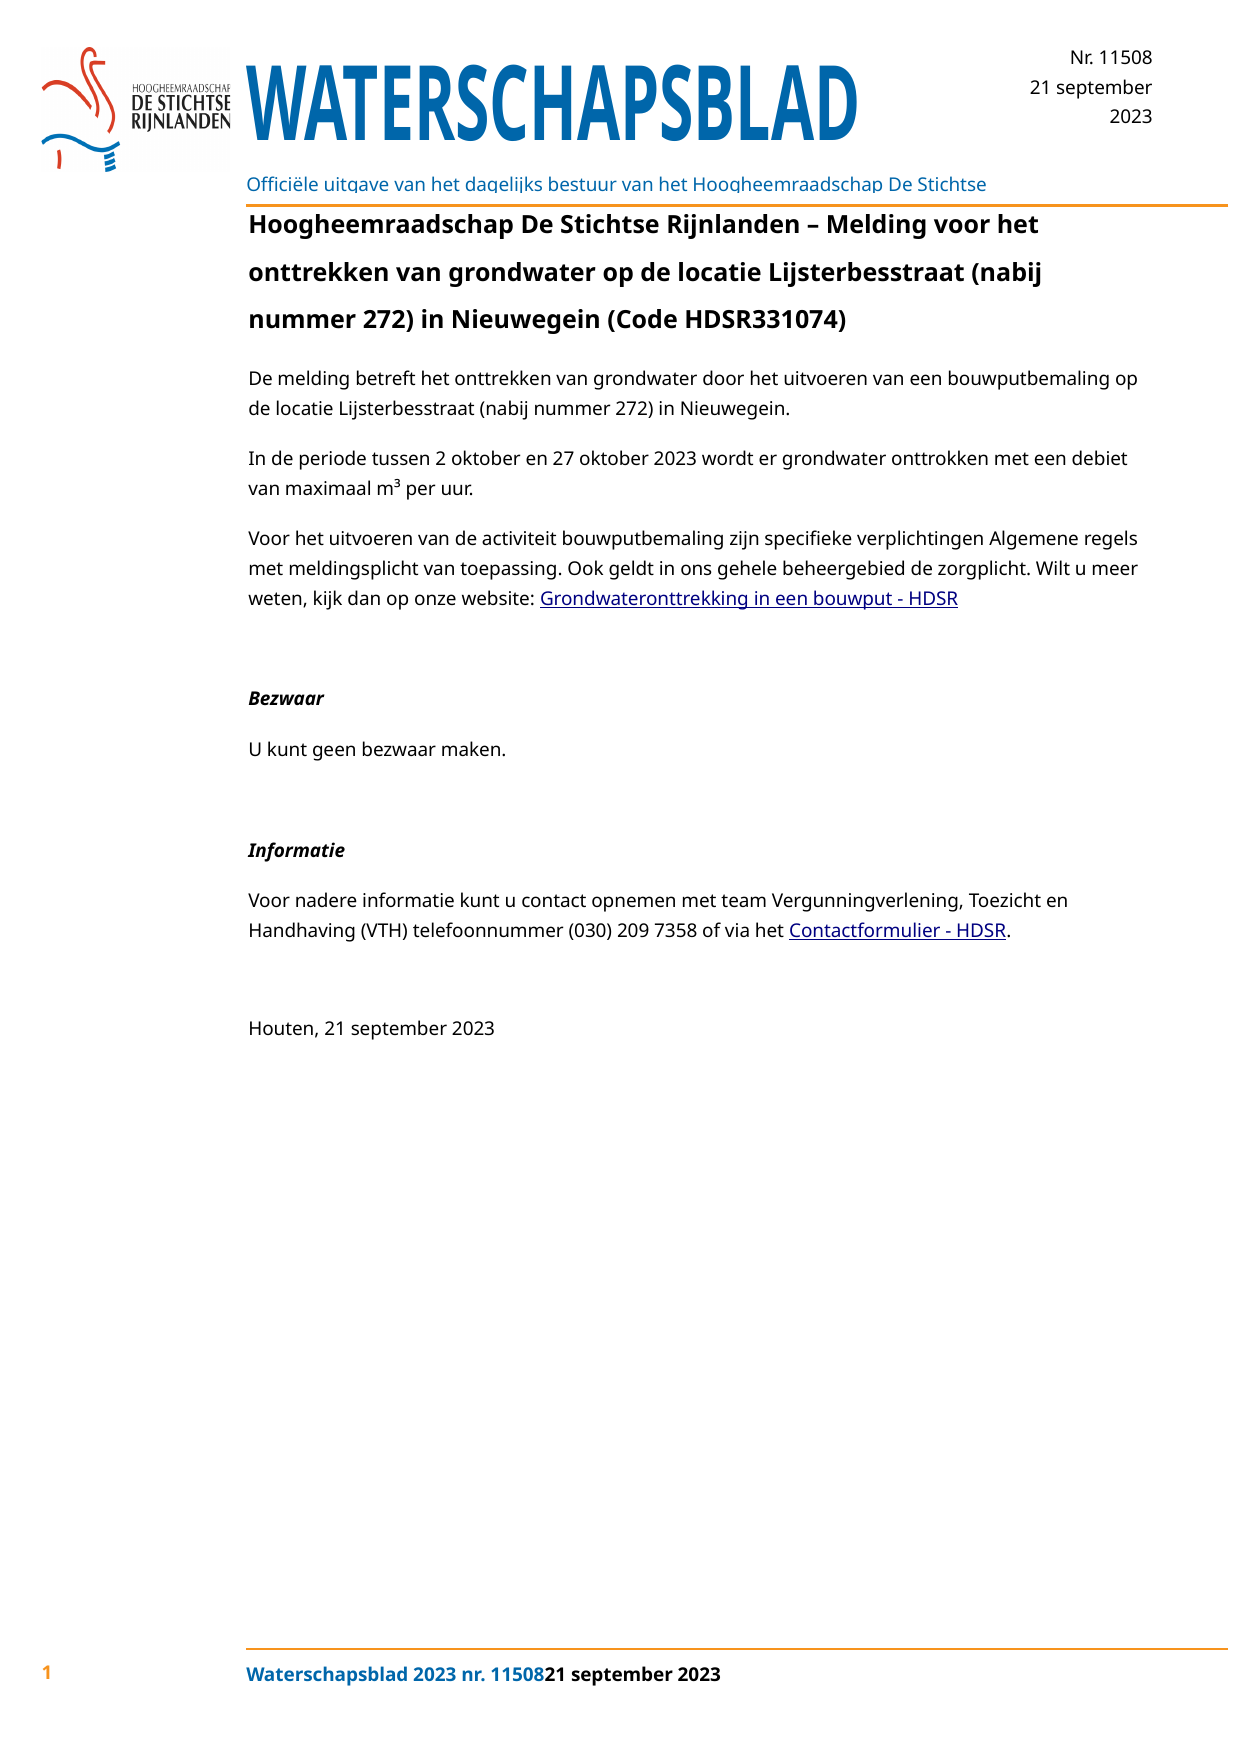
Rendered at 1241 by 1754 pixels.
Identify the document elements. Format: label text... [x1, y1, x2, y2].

text Voor het uitvoeren van de activiteit bouwputbemaling zijn specifieke verplichtingen Algemene regels met meldingsplicht van toepassing. Ook geldt in ons gehele beheergebied de zorgplicht. Wilt u meer weten, kijk dan op onze website: Grondwateronttrekking in een bouwput - HDSR [248, 526, 1152, 610]
text U kunt geen bezwaar maken. [248, 736, 1152, 762]
picture [41, 47, 231, 172]
text Hoogheemraadschap De Stichtse Rijnlanden – Melding voor het onttrekken van grondwater op de locatie Lijsterbesstraat (nabij nummer 272) in Nieuwegein (Code HDSR331074) [248, 207, 1152, 336]
text Houten, 21 september 2023 [248, 1015, 1152, 1041]
text Bezwaar [248, 686, 1152, 711]
text De melding betreft het onttrekken van grondwater door het uitvoeren van een bouwputbemaling op de locatie Lijsterbesstraat (nabij nummer 272) in Nieuwegein. [248, 366, 1152, 421]
text Informatie [248, 837, 1152, 862]
text Voor nadere informatie kunt u contact opnemen met team Vergunningverlening, Toezicht en Handhaving (VTH) telefoonnummer (030) 209 7358 of via het Contactformulier - HDSR. [248, 887, 1152, 942]
text In de periode tussen 2 oktober en 27 oktober 2023 wordt er grondwater onttrokken met een debiet van maximaal m³ per uur. [248, 446, 1152, 501]
